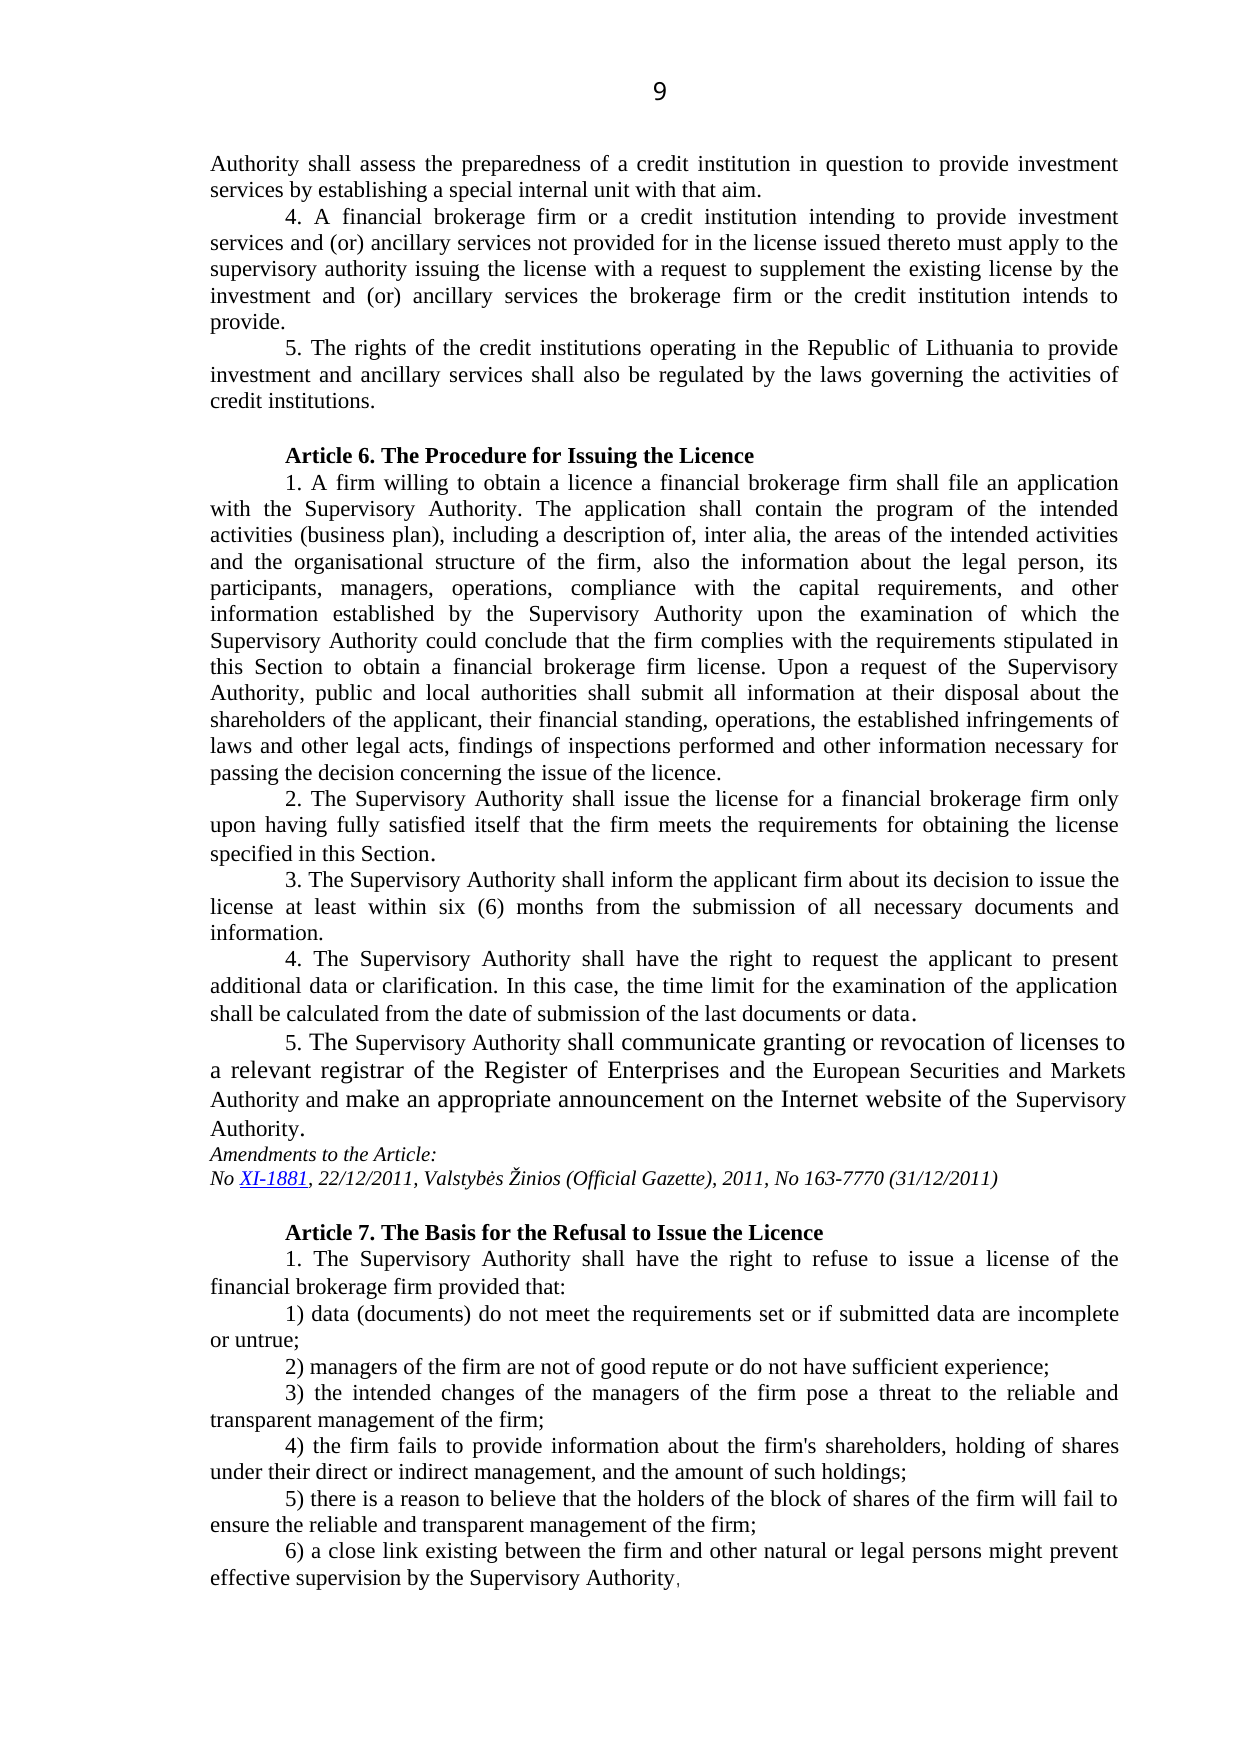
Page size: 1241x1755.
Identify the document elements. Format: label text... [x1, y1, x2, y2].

text Article 6. The Procedure for Issuing the Licence [210, 442, 1120, 469]
text 4) the firm fails to provide information about the firm's shareholders, holding of shares under their direct or indirect management, and the amount of such holdings; [210, 1432, 1120, 1485]
text 1) data (documents) do not meet the requirements set or if submitted data are incomplete or untrue; [210, 1300, 1120, 1353]
text 3) the intended changes of the managers of the firm pose a threat to the reliable and transparent management of the firm; [210, 1379, 1120, 1432]
text 5. The rights of the credit institutions operating in the Republic of Lithuania to provide investment and ancillary services shall also be regulated by the laws governing the activities of credit institutions. [210, 334, 1120, 413]
text 4. The Supervisory Authority shall have the right to request the applicant to present additional data or clarification. In this case, the time limit for the examination of the application shall be calculated from the date of submission of the last documents or data. [210, 945, 1120, 1027]
text No XI-1881, 22/12/2011, Valstybės Žinios (Official Gazette), 2011, No 163-7770 (31/12/2011) [210, 1166, 1120, 1190]
text 4. A financial brokerage firm or a credit institution intending to provide investment services and (or) ancillary services not provided for in the license issued thereto must apply to the supervisory authority issuing the license with a request to supplement the existing license by the investment and (or) ancillary services the brokerage firm or the credit institution intends to provide. [210, 203, 1120, 334]
text 5) there is a reason to believe that the holders of the block of shares of the firm will fail to ensure the reliable and transparent management of the firm; [210, 1485, 1120, 1537]
text 2. The Supervisory Authority shall issue the license for a financial brokerage firm only upon having fully satisfied itself that the firm meets the requirements for obtaining the license specified in this Section. [210, 785, 1120, 866]
text 1. The Supervisory Authority shall have the right to refuse to issue a license of the financial brokerage firm provided that: [210, 1245, 1120, 1300]
text Article 7. The Basis for the Refusal to Issue the Licence [210, 1219, 1120, 1245]
text 3. The Supervisory Authority shall inform the applicant firm about its decision to issue the license at least within six (6) months from the submission of all necessary documents and information. [210, 866, 1120, 945]
text 1. A firm willing to obtain a licence a financial brokerage firm shall file an application with the Supervisory Authority. The application shall contain the program of the intended activities (business plan), including a description of, inter alia, the areas of the intended activities and the organisational structure of the firm, also the information about the legal person, its participants, managers, operations, compliance with the capital requirements, and other information established by the Supervisory Authority upon the examination of which the Supervisory Authority could conclude that the firm complies with the requirements stipulated in this Section to obtain a financial brokerage firm license. Upon a request of the Supervisory Authority, public and local authorities shall submit all information at their disposal about the shareholders of the applicant, their financial standing, operations, the established infringements of laws and other legal acts, findings of inspections performed and other information necessary for passing the decision concerning the issue of the licence. [210, 469, 1120, 785]
text 2) managers of the firm are not of good repute or do not have sufficient experience; [210, 1353, 1120, 1379]
text 5. The Supervisory Authority shall communicate granting or revocation of licenses to a relevant registrar of the Register of Enterprises and the European Securities and Markets Authority and make an appropriate announcement on the Internet website of the Supervisory Authority. [210, 1027, 1126, 1142]
text Authority shall assess the preparedness of a credit institution in question to provide investment services by establishing a special internal unit with that aim. [210, 150, 1120, 203]
text Amendments to the Article: [210, 1142, 1120, 1166]
text 6) a close link existing between the firm and other natural or legal persons might prevent effective supervision by the Supervisory Authority, [210, 1537, 1120, 1590]
